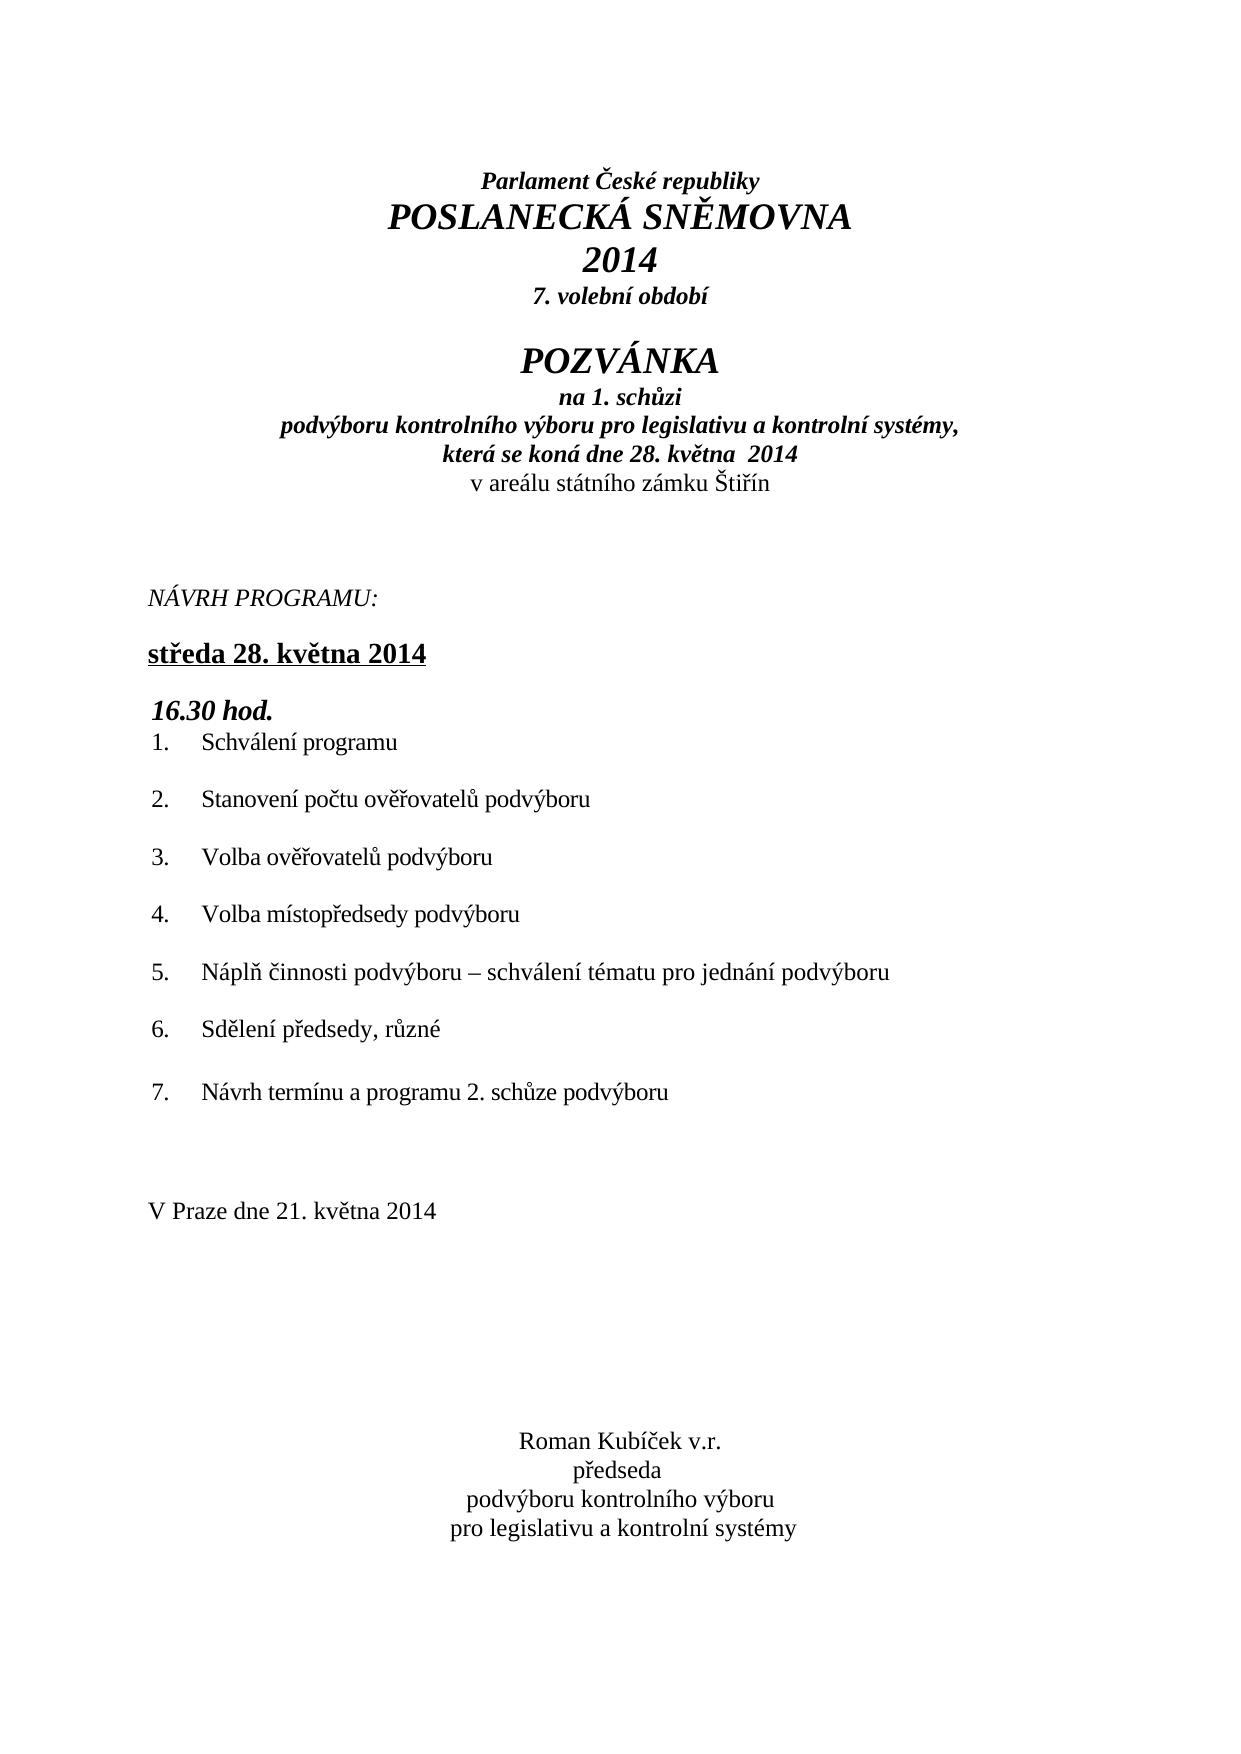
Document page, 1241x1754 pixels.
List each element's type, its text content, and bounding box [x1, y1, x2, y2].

table_cell Náplň činnosti podvýboru – schválení tématu pro jednání podvýboru [194, 957, 1145, 986]
table_cell [194, 756, 552, 784]
table_cell [144, 986, 194, 1014]
table_cell 6. [144, 1014, 194, 1077]
text předseda [148, 1455, 1093, 1484]
table_cell [140, 310, 1100, 338]
table_cell [194, 928, 552, 957]
table_cell [194, 871, 552, 899]
table_cell [552, 871, 1145, 899]
table_cell Schválení programu [194, 727, 1145, 756]
table_cell [552, 756, 1145, 784]
table_cell [194, 813, 552, 842]
table_cell Stanovení počtu ověřovatelů podvýboru [194, 784, 1145, 813]
table_cell POZVÁNKA [140, 339, 1100, 382]
table_cell [552, 1105, 1145, 1139]
table_cell [552, 813, 1145, 842]
table_cell na 1. schůzi [140, 382, 1100, 410]
table_cell 4. [144, 899, 194, 928]
text podvýboru kontrolního výboru [148, 1484, 1093, 1513]
text středa 28. května 2014 [148, 636, 1093, 669]
table_cell [552, 1043, 1145, 1077]
table_cell v areálu státního zámku Štiřín [140, 468, 1100, 497]
table_cell [552, 986, 1145, 1014]
table_cell 3. [144, 842, 194, 899]
table_cell [194, 1105, 552, 1139]
table_header 16.30 hod. [144, 693, 1145, 727]
table_cell [194, 986, 552, 1014]
table_cell 7. [144, 1077, 194, 1139]
text Roman Kubíček v.r. [148, 1426, 1093, 1455]
table_cell Volba ověřovatelů podvýboru [194, 842, 1145, 871]
text V Praze dne 21. května 2014 [148, 1196, 1093, 1225]
text NÁVRH PROGRAMU: [148, 583, 1093, 612]
text pro legislativu a kontrolní systémy [148, 1513, 1093, 1541]
table_cell [194, 1043, 552, 1077]
table_cell 2. [144, 784, 194, 842]
table_cell Návrh termínu a programu 2. schůze podvýboru [194, 1077, 1145, 1105]
table_cell [144, 928, 194, 957]
table_cell která se koná dne 28. května 2014 [140, 439, 1100, 468]
table_cell podvýboru kontrolního výboru pro legislativu a kontrolní systémy, [140, 410, 1100, 439]
table_cell 1. [144, 727, 194, 784]
table_cell [552, 928, 1145, 957]
table_cell Sdělení předsedy, různé [194, 1014, 1145, 1043]
table_cell Volba místopředsedy podvýboru [194, 899, 1145, 928]
table_header Parlament České republiky POSLANECKÁ SNĚMOVNA 2014 7. volební období [140, 166, 1100, 310]
table_cell 5. [144, 957, 194, 986]
